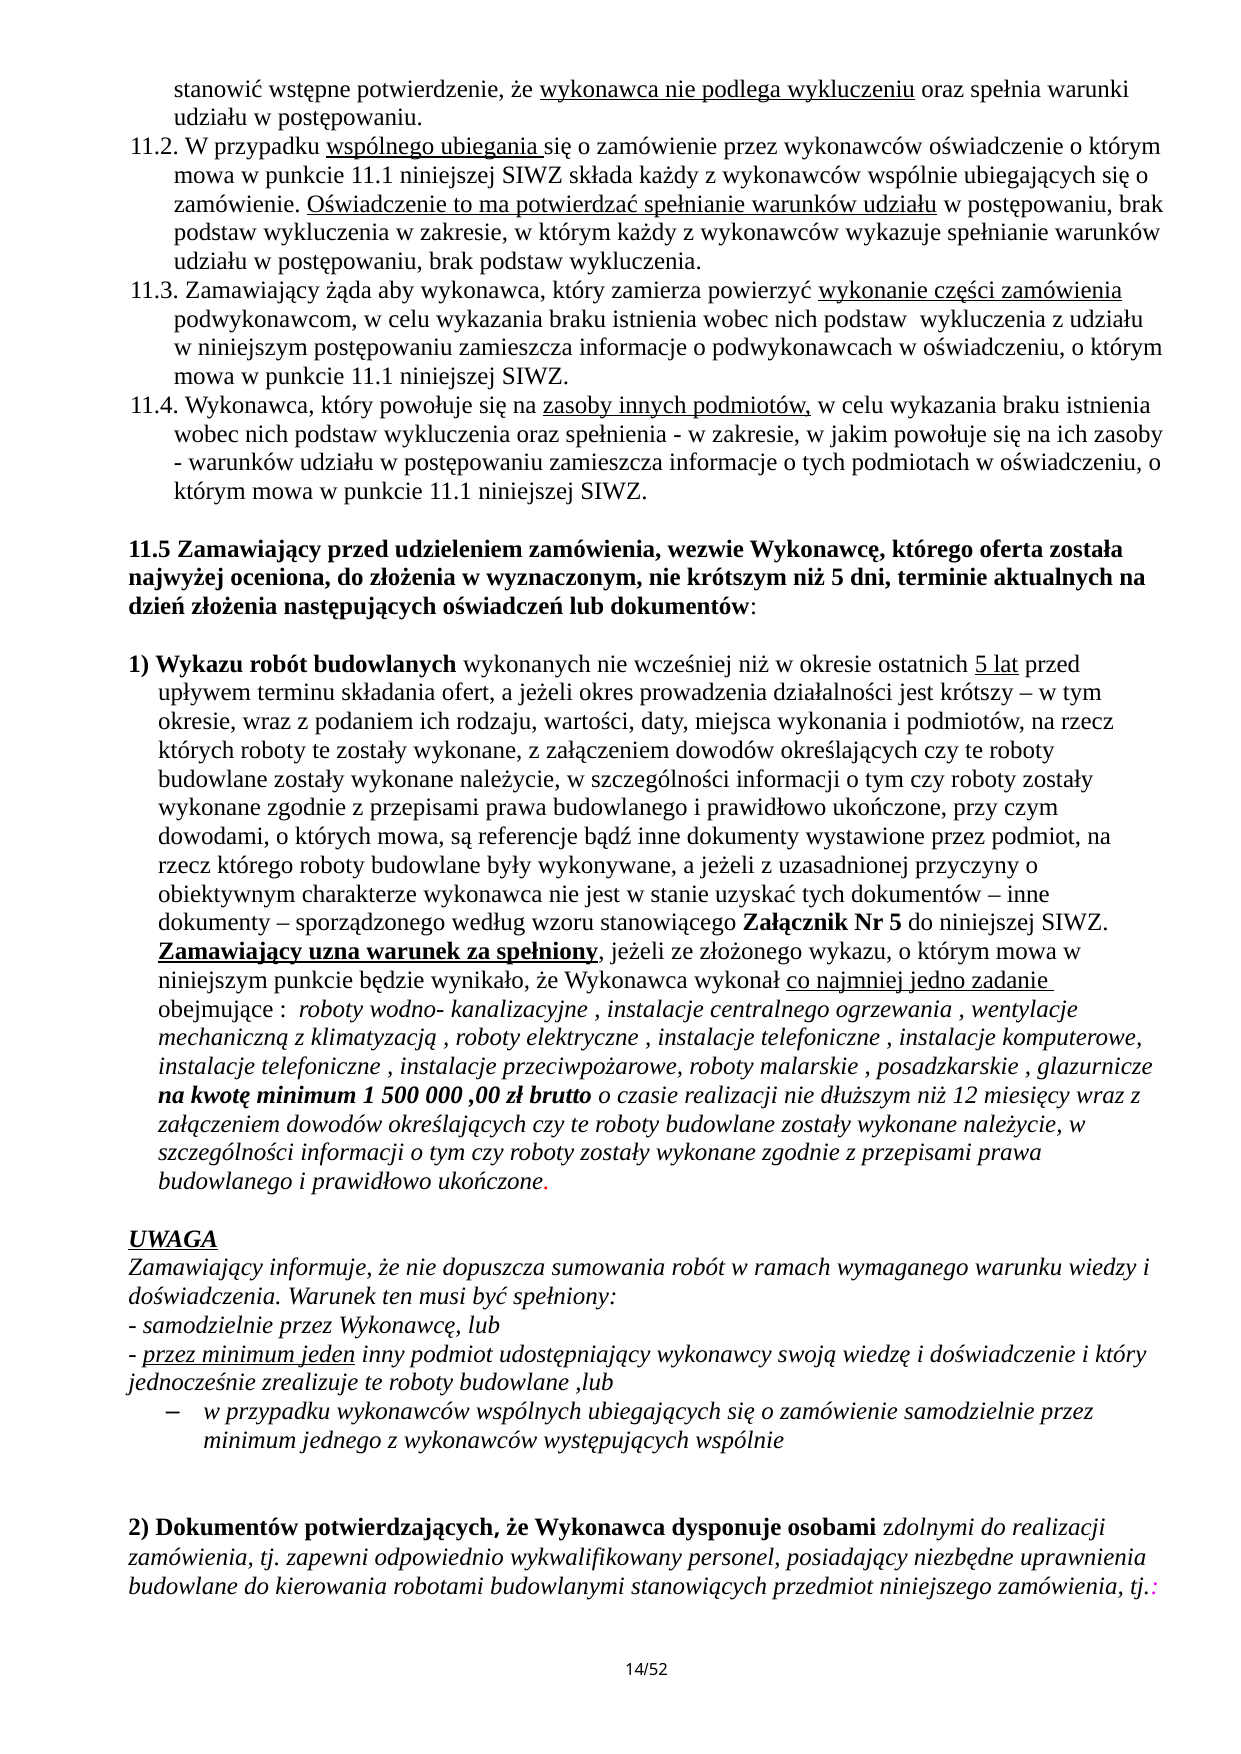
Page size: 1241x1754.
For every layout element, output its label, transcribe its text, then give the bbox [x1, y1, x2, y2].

text - samodzielnie przez Wykonawcę, lub [128, 1310, 1164, 1339]
text Zamawiający informuje, że nie dopuszcza sumowania robót w ramach wymaganego warunku wiedzy i doświadczenia. Warunek ten musi być spełniony: [128, 1252, 1164, 1310]
text 11.4. Wykonawca, który powołuje się na zasoby innych podmiotów, w celu wykazania braku istnienia wobec nich podstaw wykluczenia oraz spełnienia - w zakresie, w jakim powołuje się na ich zasoby - warunków udziału w postępowaniu zamieszcza informacje o tych podmiotach w oświadczeniu, o którym mowa w punkcie 11.1 niniejszej SIWZ. [130, 390, 1164, 505]
text 2) Dokumentów potwierdzających, że Wykonawca dysponuje osobami zdolnymi do realizacji zamówienia, tj. zapewni odpowiednio wykwalifikowany personel, posiadający niezbędne uprawnienia budowlane do kierowania robotami budowlanymi stanowiących przedmiot niniejszego zamówienia, tj.: [128, 1511, 1164, 1600]
text stanowić wstępne potwierdzenie, że wykonawca nie podlega wykluczeniu oraz spełnia warunki udziału w postępowaniu. [130, 74, 1164, 131]
text 1) Wykazu robót budowlanych wykonanych nie wcześniej niż w okresie ostatnich 5 lat przed upływem terminu składania ofert, a jeżeli okres prowadzenia działalności jest krótszy – w tym okresie, wraz z podaniem ich rodzaju, wartości, daty, miejsca wykonania i podmiotów, na rzecz których roboty te zostały wykonane, z załączeniem dowodów określających czy te roboty budowlane zostały wykonane należycie, w szczególności informacji o tym czy roboty zostały wykonane zgodnie z przepisami prawa budowlanego i prawidłowo ukończone, przy czym dowodami, o których mowa, są referencje bądź inne dokumenty wystawione przez podmiot, na rzecz którego roboty budowlane były wykonywane, a jeżeli z uzasadnionej przyczyny o obiektywnym charakterze wykonawca nie jest w stanie uzyskać tych dokumentów – inne dokumenty – sporządzonego według wzoru stanowiącego Załącznik Nr 5 do niniejszej SIWZ. [128, 649, 1164, 936]
text 11.5 Zamawiający przed udzieleniem zamówienia, wezwie Wykonawcę, którego oferta została najwyżej oceniona, do złożenia w wyznaczonym, nie krótszym niż 5 dni, terminie aktualnych na dzień złożenia następujących oświadczeń lub dokumentów: [128, 534, 1164, 620]
text UWAGA [128, 1224, 1164, 1252]
list w przypadku wykonawców wspólnych ubiegających się o zamówienie samodzielnie przez minimum jednego z wykonawców występujących wspólnie [166, 1396, 1164, 1454]
text 11.3. Zamawiający żąda aby wykonawca, który zamierza powierzyć wykonanie części zamówienia podwykonawcom, w celu wykazania braku istnienia wobec nich podstaw wykluczenia z udziału w niniejszym postępowaniu zamieszcza informacje o podwykonawcach w oświadczeniu, o którym mowa w punkcie 11.1 niniejszej SIWZ. [130, 275, 1164, 390]
text 11.2. W przypadku wspólnego ubiegania się o zamówienie przez wykonawców oświadczenie o którym mowa w punkcie 11.1 niniejszej SIWZ składa każdy z wykonawców wspólnie ubiegających się o zamówienie. Oświadczenie to ma potwierdzać spełnianie warunków udziału w postępowaniu, brak podstaw wykluczenia w zakresie, w którym każdy z wykonawców wykazuje spełnianie warunków udziału w postępowaniu, brak podstaw wykluczenia. [130, 131, 1164, 275]
text Zamawiający uzna warunek za spełniony, jeżeli ze złożonego wykazu, o którym mowa w niniejszym punkcie będzie wynikało, że Wykonawca wykonał co najmniej jedno zadanie obejmujące : roboty wodno- kanalizacyjne , instalacje centralnego ogrzewania , wentylacje mechaniczną z klimatyzacją , roboty elektryczne , instalacje telefoniczne , instalacje komputerowe, instalacje telefoniczne , instalacje przeciwpożarowe, roboty malarskie , posadzkarskie , glazurnicze na kwotę minimum 1 500 000 ,00 zł brutto o czasie realizacji nie dłuższym niż 12 miesięcy wraz z załączeniem dowodów określających czy te roboty budowlane zostały wykonane należycie, w szczególności informacji o tym czy roboty zostały wykonane zgodnie z przepisami prawa budowlanego i prawidłowo ukończone. [158, 936, 1164, 1195]
text - przez minimum jeden inny podmiot udostępniający wykonawcy swoją wiedzę i doświadczenie i który jednocześnie zrealizuje te roboty budowlane ,lub [128, 1339, 1164, 1396]
